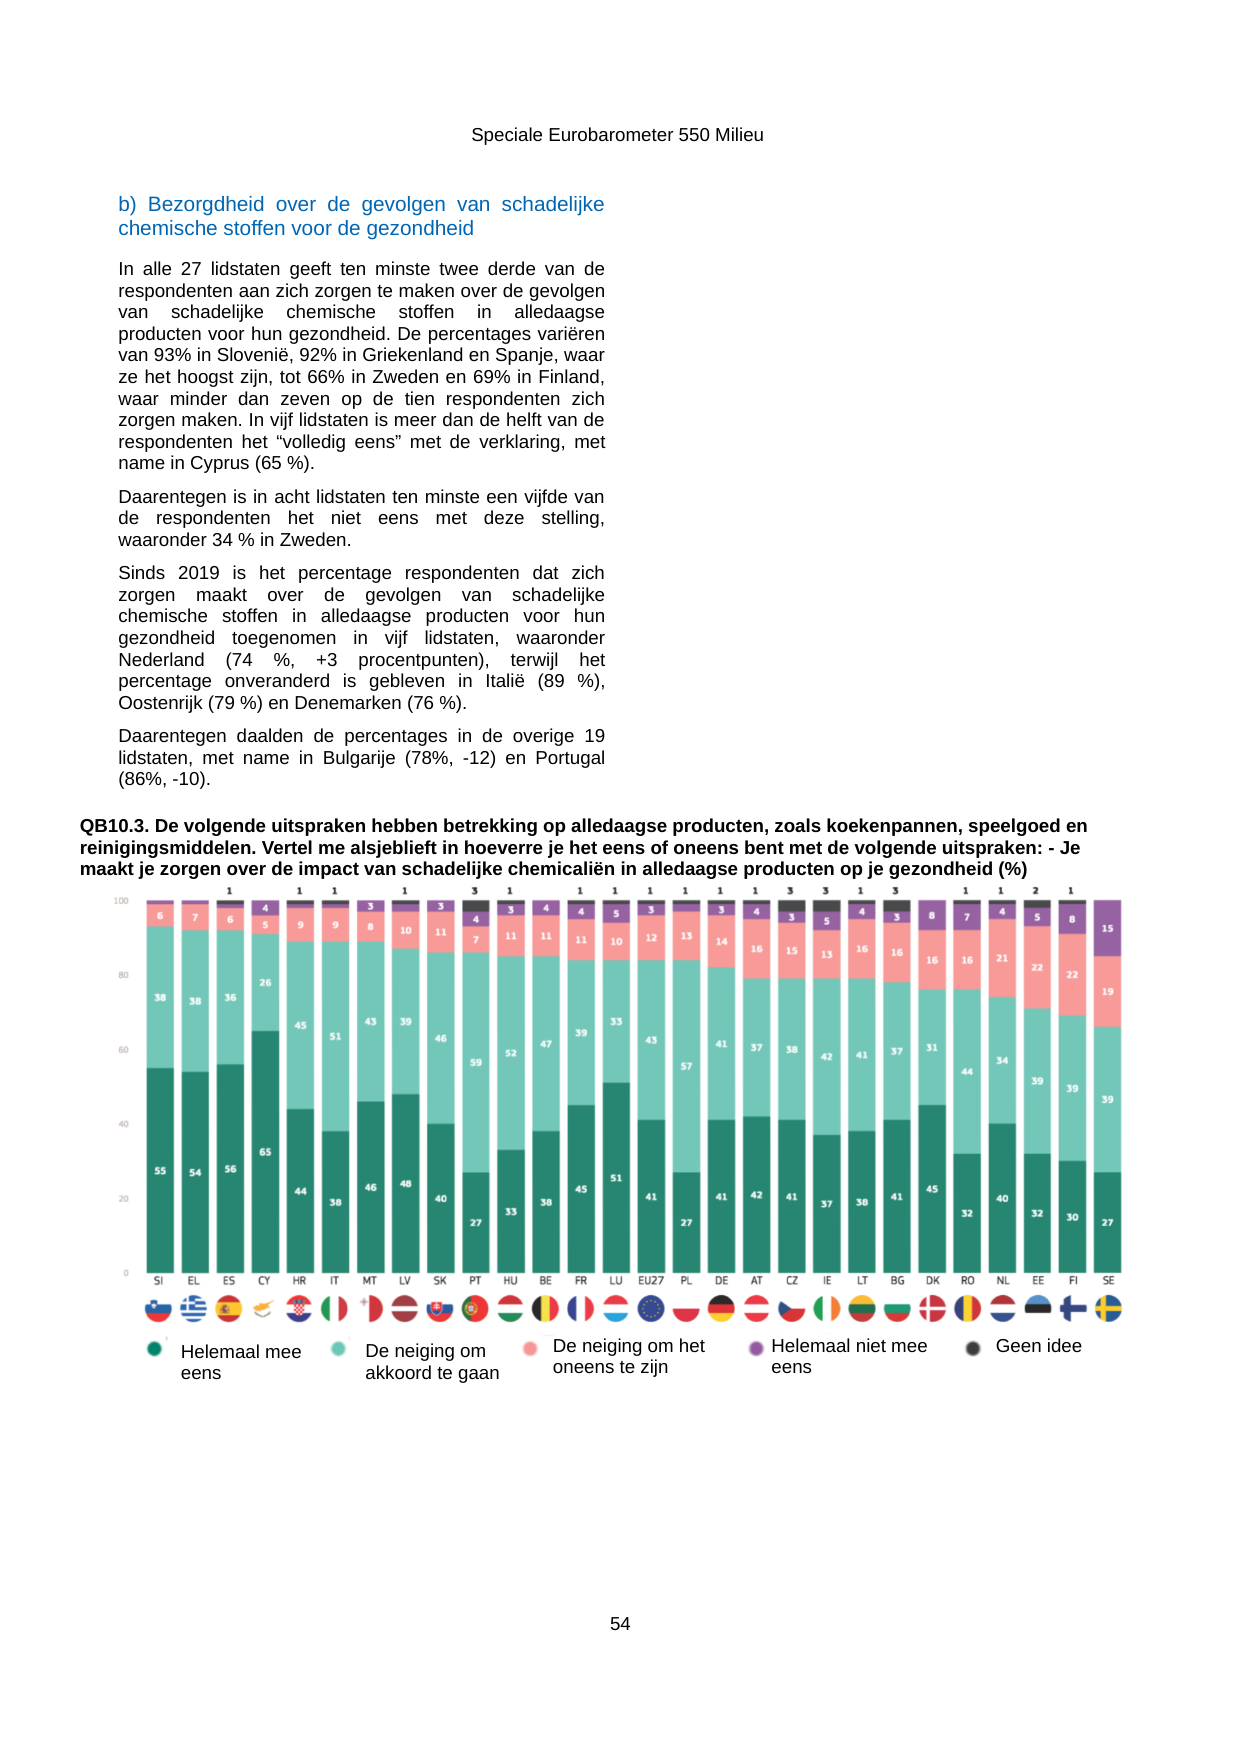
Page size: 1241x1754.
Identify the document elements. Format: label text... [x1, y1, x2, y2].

subtitle b) Bezorgdheid over de gevolgen van schadelijke chemische stoffen voor de gezondheid [118, 192, 605, 239]
text Daarentegen daalden de percentages in de overige 19 lidstaten, met name in Bulgarije (78%, -12) en Portugal (86%, -10). [118, 725, 605, 789]
picture [106, 882, 1129, 1363]
text In alle 27 lidstaten geeft ten minste twee derde van de respondenten aan zich zorgen te maken over de gevolgen van schadelijke chemische stoffen in alledaagse producten voor hun gezondheid. De percentages variëren van 93% in Slovenië, 92% in Griekenland en Spanje, waar ze het hoogst zijn, tot 66% in Zweden en 69% in Finland, waar minder dan zeven op de tien respondenten zich zorgen maken. In vijf lidstaten is meer dan de helft van de respondenten het “volledig eens” met de verklaring, met name in Cyprus (65 %). [118, 258, 605, 474]
text Daarentegen is in acht lidstaten ten minste een vijfde van de respondenten het niet eens met deze stelling, waaronder 34 % in Zweden. [118, 486, 605, 550]
text Sinds 2019 is het percentage respondenten dat zich zorgen maakt over de gevolgen van schadelijke chemische stoffen in alledaagse producten voor hun gezondheid toegenomen in vijf lidstaten, waaronder Nederland (74 %, +3 procentpunten), terwijl het percentage onveranderd is gebleven in Italië (89 %), Oostenrijk (79 %) en Denemarken (76 %). [118, 562, 605, 713]
